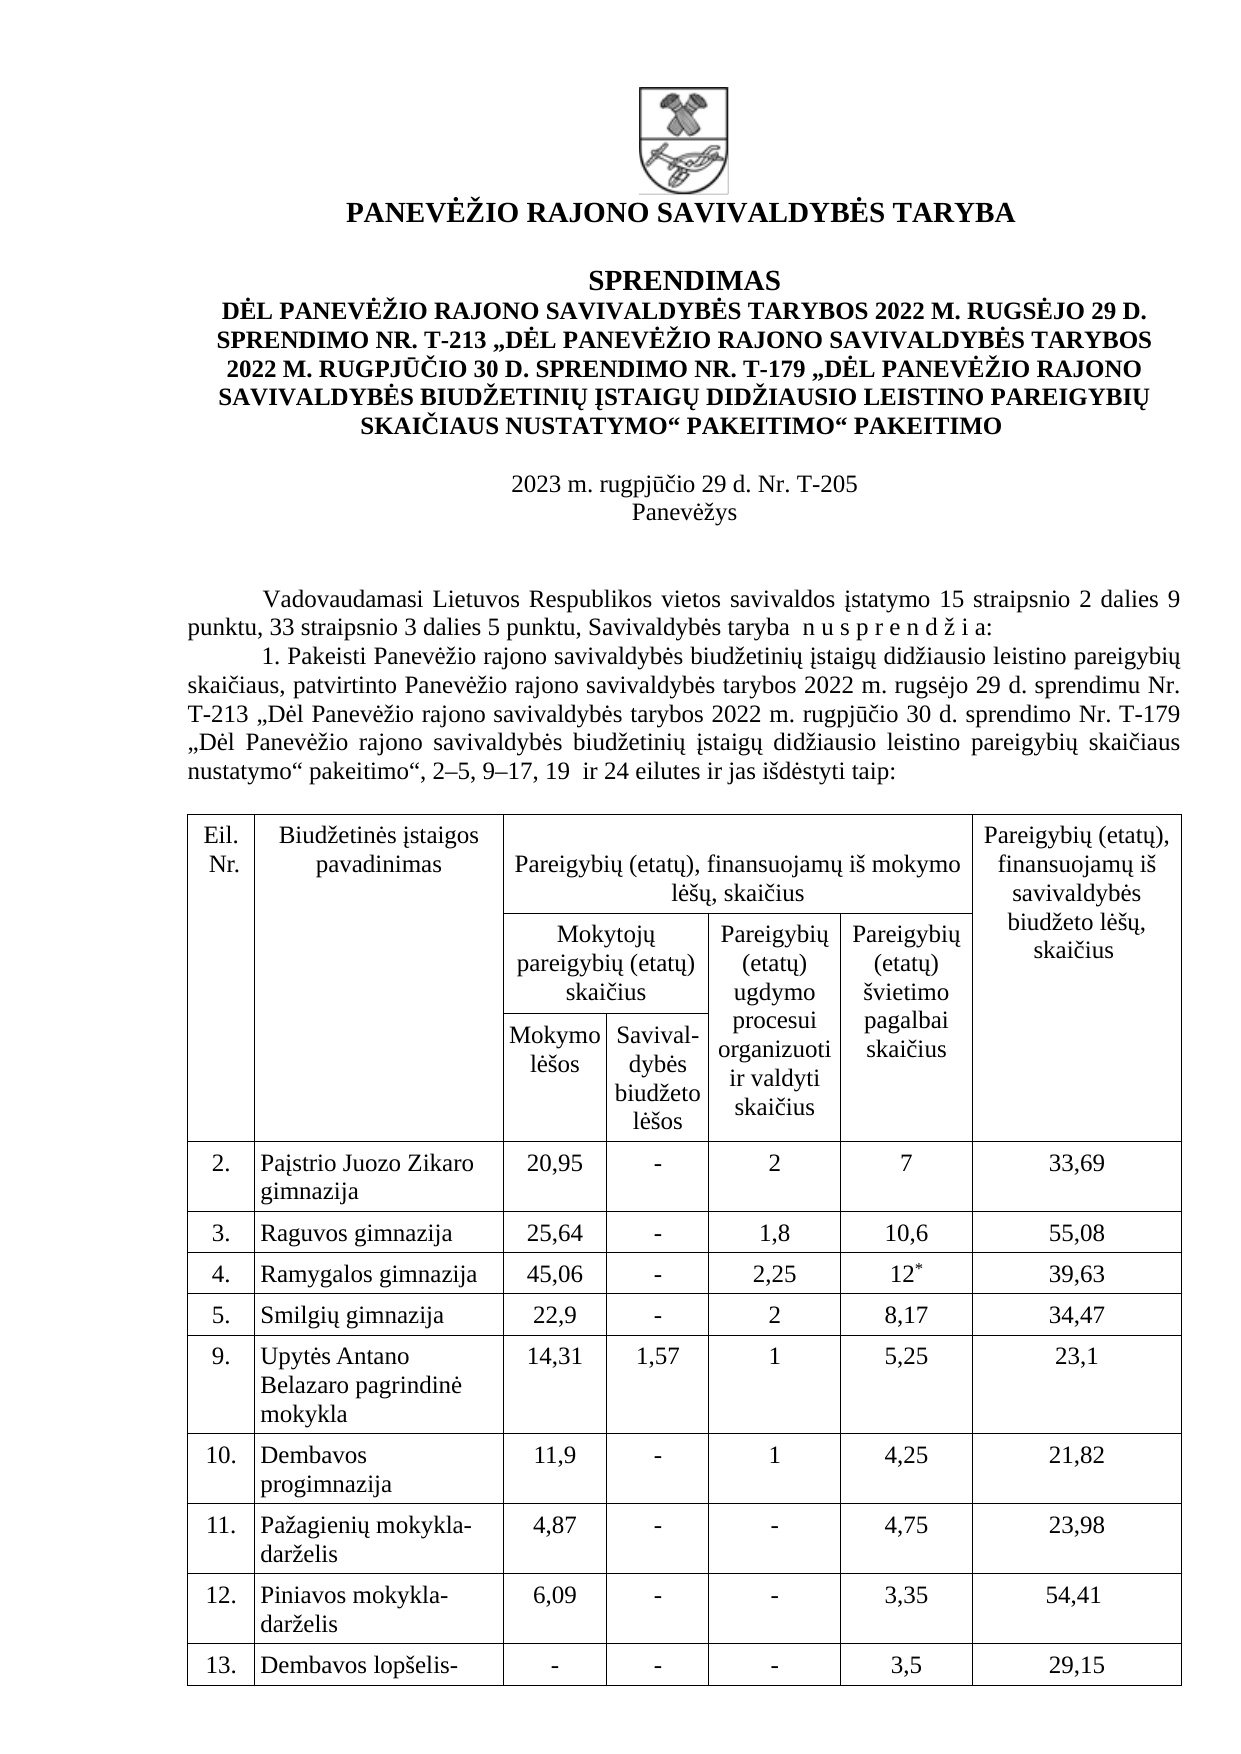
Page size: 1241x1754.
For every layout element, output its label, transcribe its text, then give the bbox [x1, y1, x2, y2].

table_cell 34,47 [973, 1294, 1181, 1334]
table_cell - [607, 1142, 708, 1211]
table_cell - [504, 1644, 606, 1684]
table_cell Mokytojų pareigybių (etatų) skaičius [504, 914, 708, 1013]
table_cell 23,98 [973, 1504, 1181, 1573]
table_cell 7 [841, 1142, 972, 1211]
table_cell 8,17 [841, 1294, 972, 1334]
table_header Eil. Nr. [188, 815, 254, 1141]
table_cell - [709, 1644, 840, 1684]
table_cell 13. [188, 1644, 254, 1684]
table_cell 4,75 [841, 1504, 972, 1573]
table_cell 23,1 [973, 1336, 1181, 1433]
table_cell 2 [709, 1142, 840, 1211]
table_cell 45,06 [504, 1253, 606, 1293]
table_cell Pareigybių (etatų) ugdymo procesui organizuoti ir valdyti skaičius [709, 914, 840, 1141]
text Panevėžys [187, 497, 1181, 526]
table_cell - [607, 1574, 708, 1643]
table_cell Piniavos mokykla-darželis [255, 1574, 503, 1643]
table_cell Raguvos gimnazija [255, 1212, 503, 1252]
text Vadovaudamasi Lietuvos Respublikos vietos savivaldos įstatymo 15 straipsnio 2 dalies 9 punktu, 33 straipsnio 3 dalies 5 punktu, Savivaldybės taryba n u s p r e n d ž i a: [187, 584, 1181, 641]
table_cell Dembavos progimnazija [255, 1434, 503, 1503]
table_cell Pareigybių (etatų) švietimo pagalbai skaičius [841, 914, 972, 1141]
text 1. Pakeisti Panevėžio rajono savivaldybės biudžetinių įstaigų didžiausio leistino pareigybių skaičiaus, patvirtinto Panevėžio rajono savivaldybės tarybos 2022 m. rugsėjo 29 d. sprendimu Nr. T-213 „Dėl Panevėžio rajono savivaldybės tarybos 2022 m. rugpjūčio 30 d. sprendimo Nr. T-179 „Dėl Panevėžio rajono savivaldybės biudžetinių įstaigų didžiausio leistino pareigybių skaičiaus nustatymo“ pakeitimo“, 2–5, 9–17, 19 ir 24 eilutes ir jas išdėstyti taip: [187, 641, 1181, 785]
table_cell 12* [841, 1253, 972, 1293]
table_cell 29,15 [973, 1644, 1181, 1684]
table_cell Ramygalos gimnazija [255, 1253, 503, 1293]
table_cell 9. [188, 1336, 254, 1433]
table_cell 2,25 [709, 1253, 840, 1293]
table_cell 14,31 [504, 1336, 606, 1433]
table_cell Paįstrio Juozo Zikaro gimnazija [255, 1142, 503, 1211]
table_cell 3,35 [841, 1574, 972, 1643]
text DĖL PANEVĖŽIO RAJONO SAVIVALDYBĖS TARYBOS 2022 M. RUGSĖJO 29 D. SPRENDIMO NR. T-213 „DĖL PANEVĖŽIO RAJONO SAVIVALDYBĖS TARYBOS 2022 M. RUGPJŪČIO 30 D. SPRENDIMO NR. T-179 „DĖL PANEVĖŽIO RAJONO SAVIVALDYBĖS BIUDŽETINIŲ ĮSTAIGŲ DIDŽIAUSIO LEISTINO PAREIGYBIŲ SKAIČIAUS NUSTATYMO“ PAKEITIMO“ PAKEITIMO [187, 296, 1181, 440]
table_cell 3. [188, 1212, 254, 1252]
table_cell - [607, 1212, 708, 1252]
table_cell - [607, 1504, 708, 1573]
table_header Biudžetinės įstaigos pavadinimas [255, 815, 503, 1141]
table_cell 55,08 [973, 1212, 1181, 1252]
table_cell - [607, 1253, 708, 1293]
table_header Pareigybių (etatų), finansuojamų iš mokymo lėšų, skaičius [504, 815, 972, 912]
table_cell 11. [188, 1504, 254, 1573]
table_cell Upytės Antano Belazaro pagrindinė mokykla [255, 1336, 503, 1433]
table_cell Dembavos lopšelis- [255, 1644, 503, 1684]
table_cell 4. [188, 1253, 254, 1293]
table_cell - [607, 1294, 708, 1334]
table_cell - [607, 1434, 708, 1503]
table_cell 1 [709, 1336, 840, 1433]
table_cell - [709, 1574, 840, 1643]
table_cell 39,63 [973, 1253, 1181, 1293]
table_cell 12. [188, 1574, 254, 1643]
table_cell 6,09 [504, 1574, 606, 1643]
table_cell 33,69 [973, 1142, 1181, 1211]
table_cell 54,41 [973, 1574, 1181, 1643]
table_cell 21,82 [973, 1434, 1181, 1503]
text PANEVĖŽIO RAJONO SAVIVALDYBĖS TARYBA [187, 196, 1181, 229]
text 2023 m. rugpjūčio 29 d. Nr. T-205 [187, 469, 1181, 497]
table_cell Smilgių gimnazija [255, 1294, 503, 1334]
table_cell 5. [188, 1294, 254, 1334]
table_cell 25,64 [504, 1212, 606, 1252]
table_cell 2 [709, 1294, 840, 1334]
table_cell - [607, 1644, 708, 1684]
table_cell - [709, 1504, 840, 1573]
table_cell 4,25 [841, 1434, 972, 1503]
table_cell 1,57 [607, 1336, 708, 1433]
table_cell Savival- dybės biudžeto lėšos [607, 1014, 708, 1141]
table_cell 5,25 [841, 1336, 972, 1433]
table_cell 22,9 [504, 1294, 606, 1334]
table_cell 4,87 [504, 1504, 606, 1573]
table_cell 11,9 [504, 1434, 606, 1503]
table_cell 1,8 [709, 1212, 840, 1252]
table_cell 10,6 [841, 1212, 972, 1252]
table_header Pareigybių (etatų), finansuojamų iš savivaldybės biudžeto lėšų, skaičius [973, 815, 1181, 1141]
table_cell 1 [709, 1434, 840, 1503]
table_cell Pažagienių mokykla-darželis [255, 1504, 503, 1573]
text SPRENDIMAS [187, 263, 1181, 296]
table_cell 20,95 [504, 1142, 606, 1211]
table_cell Mokymo lėšos [504, 1014, 606, 1141]
table_cell 10. [188, 1434, 254, 1503]
table_cell 3,5 [841, 1644, 972, 1684]
table_cell 2. [188, 1142, 254, 1211]
